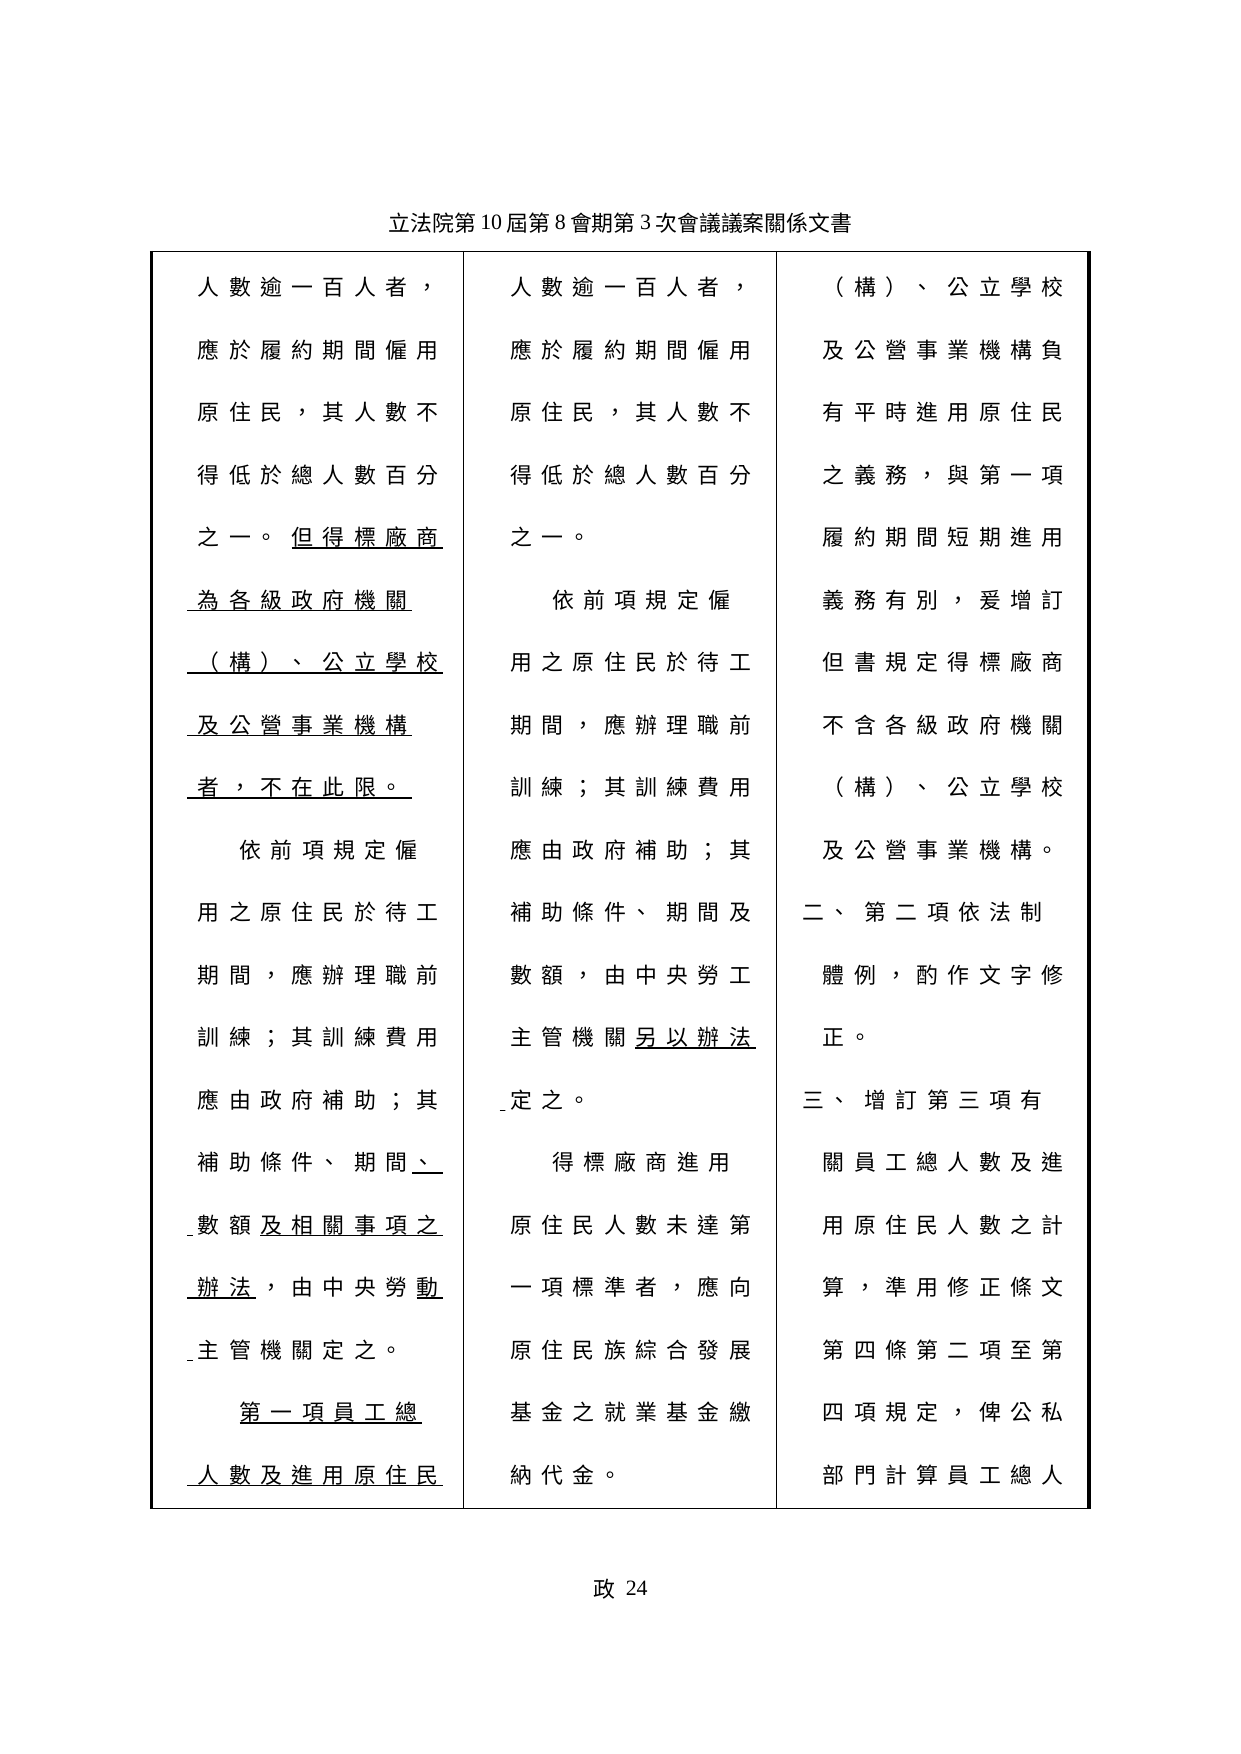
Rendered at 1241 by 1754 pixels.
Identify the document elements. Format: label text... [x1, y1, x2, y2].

table_cell （構）、公立學校及公營事業機構負有平時進用原住民之義務，與第一項履約期間短期進用義務有別，爰增訂但書規定得標廠商不含各級政府機關（構）、公立學校及公營事業機構。 二、第二項依法制體例，酌作文字修正。 三、增訂第三項有關員工總人數及進用原住民人數之計算，準用修正條文第四條第二項至第四項規定，俾公私部門計算員工總人 [777, 252, 1087, 1508]
table_cell 人數逾一百人者，應於履約期間僱用原住民，其人數不得低於總人數百分之一。 依前項規定僱用之原住民於待工期間，應辦理職前訓練；其訓練費用應由政府補助；其補助條件、期間及數額，由中央勞工主管機關另以辦法定之。 得標廠商進用原住民人數未達第一項標準者，應向原住民族綜合發展基金之就業基金繳納代金。 [464, 252, 776, 1508]
table_cell 人數逾一百人者，應於履約期間僱用原住民，其人數不得低於總人數百分之一。但得標廠商為各級政府機關（構）、公立學校及公營事業機構者，不在此限。 依前項規定僱用之原住民於待工期間，應辦理職前訓練；其訓練費用應由政府補助；其補助條件、期間、數額及相關事項之辦法，由中央勞動主管機關定之。 第一項員工總人數及進用原住民 [153, 252, 463, 1508]
